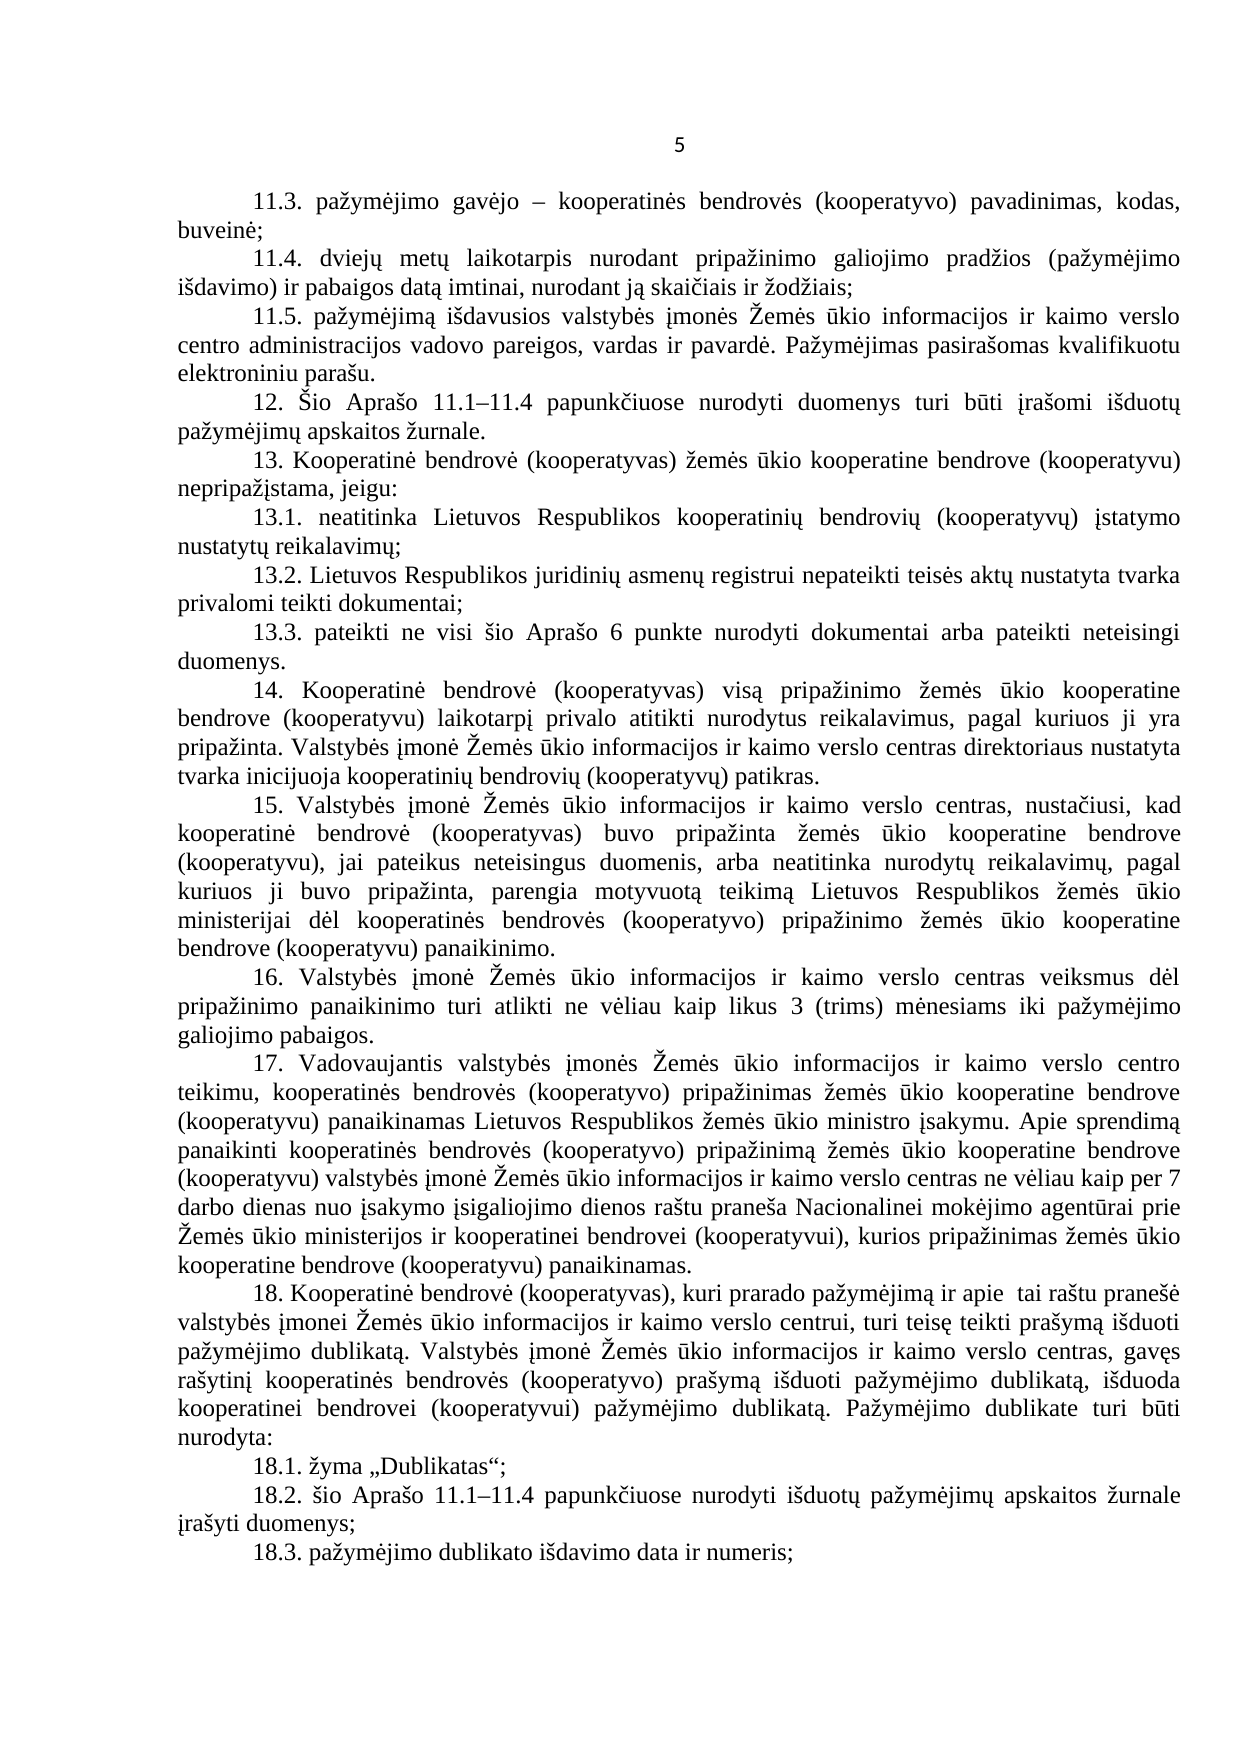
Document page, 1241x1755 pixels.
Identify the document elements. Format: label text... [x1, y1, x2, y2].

text 17. Vadovaujantis valstybės įmonės Žemės ūkio informacijos ir kaimo verslo centro teikimu, kooperatinės bendrovės (kooperatyvo) pripažinimas žemės ūkio kooperatine bendrove (kooperatyvu) panaikinamas Lietuvos Respublikos žemės ūkio ministro įsakymu. Apie sprendimą panaikinti kooperatinės bendrovės (kooperatyvo) pripažinimą žemės ūkio kooperatine bendrove (kooperatyvu) valstybės įmonė Žemės ūkio informacijos ir kaimo verslo centras ne vėliau kaip per 7 darbo dienas nuo įsakymo įsigaliojimo dienos raštu praneša Nacionalinei mokėjimo agentūrai prie Žemės ūkio ministerijos ir kooperatinei bendrovei (kooperatyvui), kurios pripažinimas žemės ūkio kooperatine bendrove (kooperatyvu) panaikinamas. [177, 1048, 1181, 1278]
text 18. Kooperatinė bendrovė (kooperatyvas), kuri prarado pažymėjimą ir apie tai raštu pranešė valstybės įmonei Žemės ūkio informacijos ir kaimo verslo centrui, turi teisę teikti prašymą išduoti pažymėjimo dublikatą. Valstybės įmonė Žemės ūkio informacijos ir kaimo verslo centras, gavęs rašytinį kooperatinės bendrovės (kooperatyvo) prašymą išduoti pažymėjimo dublikatą, išduoda kooperatinei bendrovei (kooperatyvui) pažymėjimo dublikatą. Pažymėjimo dublikate turi būti nurodyta: [177, 1278, 1181, 1451]
text 18.3. pažymėjimo dublikato išdavimo data ir numeris; [177, 1537, 1181, 1566]
text 11.5. pažymėjimą išdavusios valstybės įmonės Žemės ūkio informacijos ir kaimo verslo centro administracijos vadovo pareigos, vardas ir pavardė. Pažymėjimas pasirašomas kvalifikuotu elektroniniu parašu. [177, 301, 1181, 387]
text 13.1. neatitinka Lietuvos Respublikos kooperatinių bendrovių (kooperatyvų) įstatymo nustatytų reikalavimų; [177, 502, 1181, 560]
text 11.3. pažymėjimo gavėjo – kooperatinės bendrovės (kooperatyvo) pavadinimas, kodas, buveinė; [177, 186, 1181, 243]
text 12. Šio Aprašo 11.1–11.4 papunkčiuose nurodyti duomenys turi būti įrašomi išduotų pažymėjimų apskaitos žurnale. [177, 387, 1181, 445]
text 11.4. dviejų metų laikotarpis nurodant pripažinimo galiojimo pradžios (pažymėjimo išdavimo) ir pabaigos datą imtinai, nurodant ją skaičiais ir žodžiais; [177, 243, 1181, 301]
text 14. Kooperatinė bendrovė (kooperatyvas) visą pripažinimo žemės ūkio kooperatine bendrove (kooperatyvu) laikotarpį privalo atitikti nurodytus reikalavimus, pagal kuriuos ji yra pripažinta. Valstybės įmonė Žemės ūkio informacijos ir kaimo verslo centras direktoriaus nustatyta tvarka inicijuoja kooperatinių bendrovių (kooperatyvų) patikras. [177, 675, 1181, 790]
text 13.2. Lietuvos Respublikos juridinių asmenų registrui nepateikti teisės aktų nustatyta tvarka privalomi teikti dokumentai; [177, 560, 1181, 617]
text 18.1. žyma „Dublikatas“; [177, 1451, 1181, 1480]
text 15. Valstybės įmonė Žemės ūkio informacijos ir kaimo verslo centras, nustačiusi, kad kooperatinė bendrovė (kooperatyvas) buvo pripažinta žemės ūkio kooperatine bendrove (kooperatyvu), jai pateikus neteisingus duomenis, arba neatitinka nurodytų reikalavimų, pagal kuriuos ji buvo pripažinta, parengia motyvuotą teikimą Lietuvos Respublikos žemės ūkio ministerijai dėl kooperatinės bendrovės (kooperatyvo) pripažinimo žemės ūkio kooperatine bendrove (kooperatyvu) panaikinimo. [177, 790, 1181, 962]
text 18.2. šio Aprašo 11.1–11.4 papunkčiuose nurodyti išduotų pažymėjimų apskaitos žurnale įrašyti duomenys; [177, 1480, 1181, 1537]
text 16. Valstybės įmonė Žemės ūkio informacijos ir kaimo verslo centras veiksmus dėl pripažinimo panaikinimo turi atlikti ne vėliau kaip likus 3 (trims) mėnesiams iki pažymėjimo galiojimo pabaigos. [177, 962, 1181, 1048]
text 13.3. pateikti ne visi šio Aprašo 6 punkte nurodyti dokumentai arba pateikti neteisingi duomenys. [177, 617, 1181, 675]
text 13. Kooperatinė bendrovė (kooperatyvas) žemės ūkio kooperatine bendrove (kooperatyvu) nepripažįstama, jeigu: [177, 445, 1181, 502]
